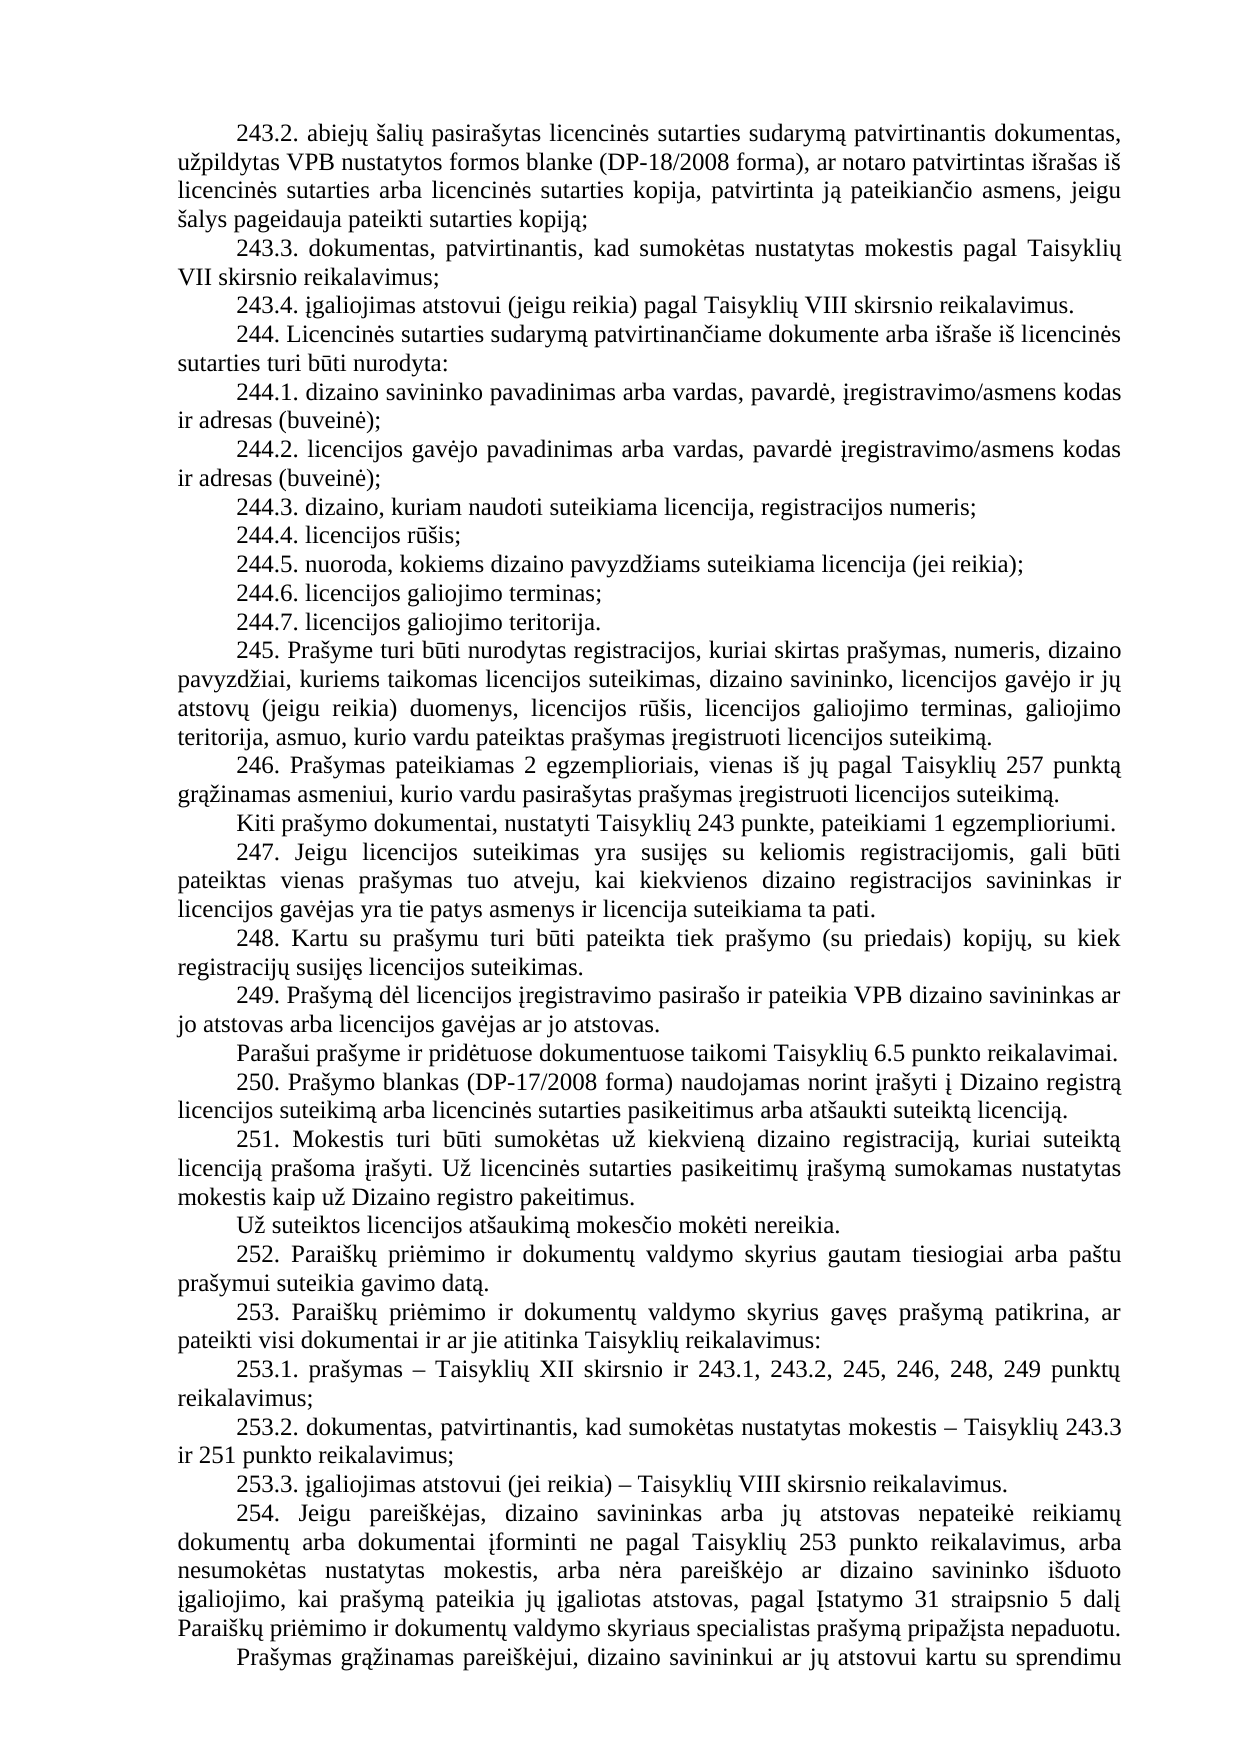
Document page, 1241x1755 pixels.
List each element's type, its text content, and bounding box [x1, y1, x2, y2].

text 249. Prašymą dėl licencijos įregistravimo pasirašo ir pateikia VPB dizaino savininkas ar jo atstovas arba licencijos gavėjas ar jo atstovas. [177, 981, 1122, 1038]
text 245. Prašyme turi būti nurodytas registracijos, kuriai skirtas prašymas, numeris, dizaino pavyzdžiai, kuriems taikomas licencijos suteikimas, dizaino savininko, licencijos gavėjo ir jų atstovų (jeigu reikia) duomenys, licencijos rūšis, licencijos galiojimo terminas, galiojimo teritorija, asmuo, kurio vardu pateiktas prašymas įregistruoti licencijos suteikimą. [177, 636, 1122, 751]
text 244.6. licencijos galiojimo terminas; [177, 578, 1122, 607]
text 253.1. prašymas – Taisyklių XII skirsnio ir 243.1, 243.2, 245, 246, 248, 249 punktų reikalavimus; [177, 1354, 1122, 1412]
text 244.3. dizaino, kuriam naudoti suteikiama licencija, registracijos numeris; [177, 492, 1122, 521]
text 253. Paraiškų priėmimo ir dokumentų valdymo skyrius gavęs prašymą patikrina, ar pateikti visi dokumentai ir ar jie atitinka Taisyklių reikalavimus: [177, 1297, 1122, 1354]
text 247. Jeigu licencijos suteikimas yra susijęs su keliomis registracijomis, gali būti pateiktas vienas prašymas tuo atveju, kai kiekvienos dizaino registracijos savininkas ir licencijos gavėjas yra tie patys asmenys ir licencija suteikiama ta pati. [177, 837, 1122, 923]
text 244.4. licencijos rūšis; [177, 521, 1122, 549]
text Parašui prašyme ir pridėtuose dokumentuose taikomi Taisyklių 6.5 punkto reikalavimai. [177, 1038, 1122, 1067]
text 244. Licencinės sutarties sudarymą patvirtinančiame dokumente arba išraše iš licencinės sutarties turi būti nurodyta: [177, 319, 1122, 377]
text 244.2. licencijos gavėjo pavadinimas arba vardas, pavardė įregistravimo/asmens kodas ir adresas (buveinė); [177, 434, 1122, 492]
text 248. Kartu su prašymu turi būti pateikta tiek prašymo (su priedais) kopijų, su kiek registracijų susijęs licencijos suteikimas. [177, 923, 1122, 981]
text 243.2. abiejų šalių pasirašytas licencinės sutarties sudarymą patvirtinantis dokumentas, užpildytas VPB nustatytos formos blanke (DP-18/2008 forma), ar notaro patvirtintas išrašas iš licencinės sutarties arba licencinės sutarties kopija, patvirtinta ją pateikiančio asmens, jeigu šalys pageidauja pateikti sutarties kopiją; [177, 118, 1122, 233]
text 244.1. dizaino savininko pavadinimas arba vardas, pavardė, įregistravimo/asmens kodas ir adresas (buveinė); [177, 377, 1122, 434]
text 243.3. dokumentas, patvirtinantis, kad sumokėtas nustatytas mokestis pagal Taisyklių VII skirsnio reikalavimus; [177, 233, 1122, 291]
text 253.2. dokumentas, patvirtinantis, kad sumokėtas nustatytas mokestis – Taisyklių 243.3 ir 251 punkto reikalavimus; [177, 1412, 1122, 1469]
text 243.4. įgaliojimas atstovui (jeigu reikia) pagal Taisyklių VIII skirsnio reikalavimus. [177, 291, 1122, 319]
text 254. Jeigu pareiškėjas, dizaino savininkas arba jų atstovas nepateikė reikiamų dokumentų arba dokumentai įforminti ne pagal Taisyklių 253 punkto reikalavimus, arba nesumokėtas nustatytas mokestis, arba nėra pareiškėjo ar dizaino savininko išduoto įgaliojimo, kai prašymą pateikia jų įgaliotas atstovas, pagal Įstatymo 31 straipsnio 5 dalį Paraiškų priėmimo ir dokumentų valdymo skyriaus specialistas prašymą pripažįsta nepaduotu. [177, 1498, 1122, 1642]
text 244.5. nuoroda, kokiems dizaino pavyzdžiams suteikiama licencija (jei reikia); [177, 549, 1122, 578]
text 253.3. įgaliojimas atstovui (jei reikia) – Taisyklių VIII skirsnio reikalavimus. [177, 1469, 1122, 1498]
text Už suteiktos licencijos atšaukimą mokesčio mokėti nereikia. [177, 1211, 1122, 1239]
text 252. Paraiškų priėmimo ir dokumentų valdymo skyrius gautam tiesiogiai arba paštu prašymui suteikia gavimo datą. [177, 1239, 1122, 1297]
text Kiti prašymo dokumentai, nustatyti Taisyklių 243 punkte, pateikiami 1 egzemplioriumi. [177, 808, 1122, 837]
text 251. Mokestis turi būti sumokėtas už kiekvieną dizaino registraciją, kuriai suteiktą licenciją prašoma įrašyti. Už licencinės sutarties pasikeitimų įrašymą sumokamas nustatytas mokestis kaip už Dizaino registro pakeitimus. [177, 1124, 1122, 1211]
text 250. Prašymo blankas (DP-17/2008 forma) naudojamas norint įrašyti į Dizaino registrą licencijos suteikimą arba licencinės sutarties pasikeitimus arba atšaukti suteiktą licenciją. [177, 1067, 1122, 1124]
text 244.7. licencijos galiojimo teritorija. [177, 607, 1122, 636]
text Prašymas grąžinamas pareiškėjui, dizaino savininkui ar jų atstovui kartu su sprendimu [177, 1642, 1122, 1671]
text 246. Prašymas pateikiamas 2 egzemplioriais, vienas iš jų pagal Taisyklių 257 punktą grąžinamas asmeniui, kurio vardu pasirašytas prašymas įregistruoti licencijos suteikimą. [177, 751, 1122, 808]
